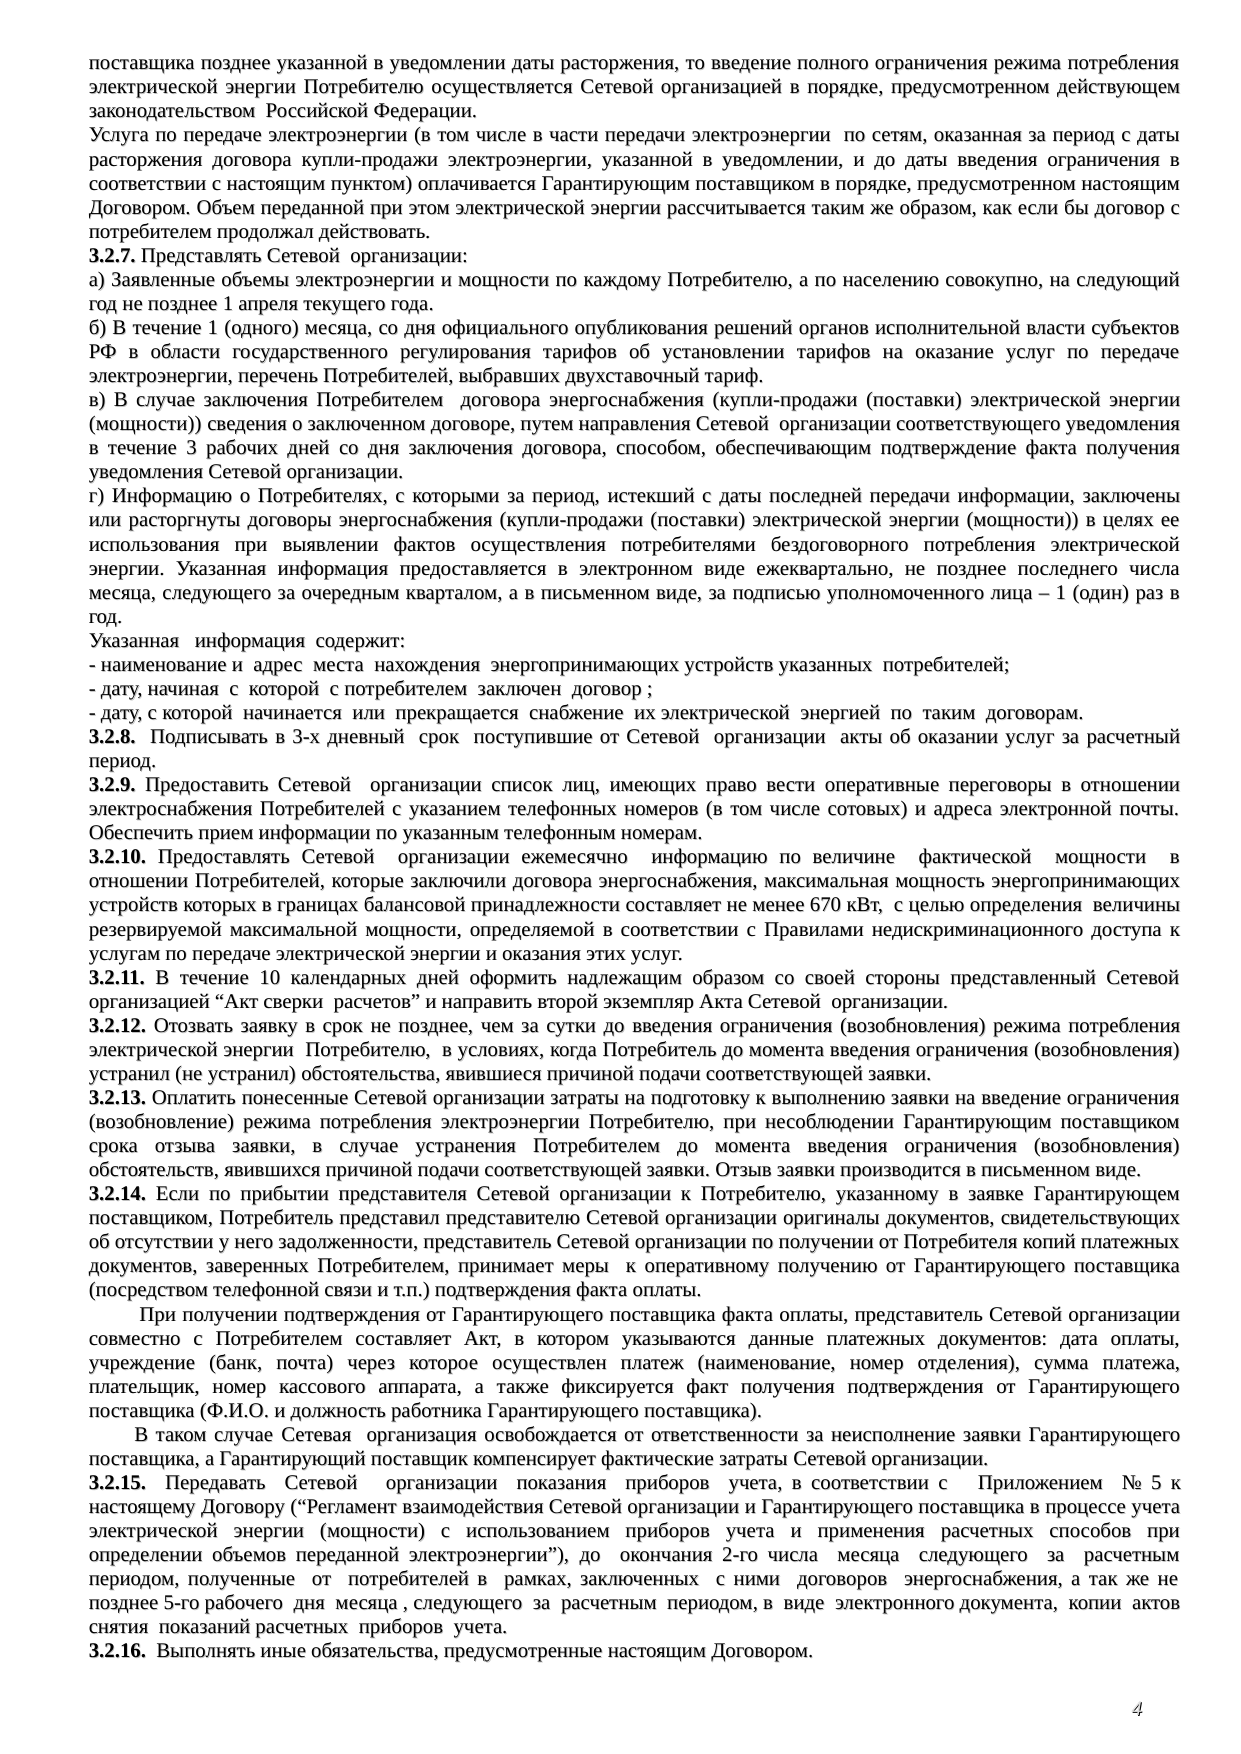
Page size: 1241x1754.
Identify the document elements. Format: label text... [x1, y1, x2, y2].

text Указанная информация содержит: [88, 628, 1181, 652]
list 3.2.12. Отозвать заявку в срок не позднее, чем за сутки до введения ограничения (возобновления) режима потребления электрической энергии Потребителю, в условиях, когда Потребитель до момента введения ограничения (возобновления) устранил (не устранил) обстоятельства, явившиеся причиной подачи соответствующей заявки. [88, 1013, 1181, 1085]
text - дату, начиная с которой с потребителем заключен договор ; [88, 676, 1181, 700]
list 3.2.15. Передавать Сетевой организации показания приборов учета, в соответствии с Приложением № 5 к настоящему Договору (“Регламент взаимодействия Сетевой организации и Гарантирующего поставщика в процессе учета электрической энергии (мощности) с использованием приборов учета и применения расчетных способов при определении объемов переданной электроэнергии”), до окончания 2-го числа месяца следующего за расчетным периодом, полученные от потребителей в рамках, заключенных с ними договоров энергоснабжения, а так же не позднее 5-го рабочего дня месяца , следующего за расчетным периодом, в виде электронного документа, копии актов снятия показаний расчетных приборов учета. [88, 1470, 1181, 1638]
text б) В течение 1 (одного) месяца, со дня официального опубликования решений органов исполнительной власти субъектов РФ в области государственного регулирования тарифов об установлении тарифов на оказание услуг по передаче электроэнергии, перечень Потребителей, выбравших двухставочный тариф. [88, 315, 1181, 387]
text 3.2.14. Если по прибытии представителя Сетевой организации к Потребителю, указанному в заявке Гарантирующем поставщиком, Потребитель представил представителю Сетевой организации оригиналы документов, свидетельствующих об отсутствии у него задолженности, представитель Сетевой организации по получении от Потребителя копий платежных документов, заверенных Потребителем, принимает меры к оперативному получению от Гарантирующего поставщика (посредством телефонной связи и т.п.) подтверждения факта оплаты. [88, 1181, 1181, 1301]
text а) Заявленные объемы электроэнергии и мощности по каждому Потребителю, а по населению совокупно, на следующий год не позднее 1 апреля текущего года. [88, 267, 1181, 315]
text поставщика позднее указанной в уведомлении даты расторжения, то введение полного ограничения режима потребления электрической энергии Потребителю осуществляется Сетевой организацией в порядке, предусмотренном действующем законодательством Российской Федерации. [88, 50, 1181, 122]
list В таком случае Сетевая организация освобождается от ответственности за неисполнение заявки Гарантирующего поставщика, а Гарантирующий поставщик компенсирует фактические затраты Сетевой организации. [88, 1422, 1181, 1470]
list 3.2.8. Подписывать в 3-х дневный срок поступившие от Сетевой организации акты об оказании услуг за расчетный период. [88, 724, 1181, 772]
text Услуга по передаче электроэнергии (в том числе в части передачи электроэнергии по сетям, оказанная за период с даты расторжения договора купли-продажи электроэнергии, указанной в уведомлении, и до даты введения ограничения в соответствии с настоящим пунктом) оплачивается Гарантирующим поставщиком в порядке, предусмотренном настоящим Договором. Объем переданной при этом электрической энергии рассчитывается таким же образом, как если бы договор с потребителем продолжал действовать. [88, 122, 1181, 243]
text г) Информацию о Потребителях, с которыми за период, истекший с даты последней передачи информации, заключены или расторгнуты договоры энергоснабжения (купли-продажи (поставки) электрической энергии (мощности)) в целях ее использования при выявлении фактов осуществления потребителями бездоговорного потребления электрической энергии. Указанная информация предоставляется в электронном виде ежеквартально, не позднее последнего числа месяца, следующего за очередным кварталом, а в письменном виде, за подписью уполномоченного лица – 1 (один) раз в год. [88, 483, 1181, 628]
list 3.2.10. Предоставлять Сетевой организации ежемесячно информацию по величине фактической мощности в отношении Потребителей, которые заключили договора энергоснабжения, максимальная мощность энергопринимающих устройств которых в границах балансовой принадлежности составляет не менее 670 кВт, с целью определения величины резервируемой максимальной мощности, определяемой в соответствии с Правилами недискриминационного доступа к услугам по передаче электрической энергии и оказания этих услуг. [88, 844, 1181, 964]
text 3.2.16. Выполнять иные обязательства, предусмотренные настоящим Договором. [88, 1638, 1181, 1662]
text - дату, с которой начинается или прекращается снабжение их электрической энергией по таким договорам. [88, 700, 1181, 724]
list 3.2.9. Предоставить Сетевой организации список лиц, имеющих право вести оперативные переговоры в отношении электроснабжения Потребителей с указанием телефонных номеров (в том числе сотовых) и адреса электронной почты. Обеспечить прием информации по указанным телефонным номерам. [88, 772, 1181, 844]
list 3.2.11. В течение 10 календарных дней оформить надлежащим образом со своей стороны представленный Сетевой организацией “Акт сверки расчетов” и направить второй экземпляр Акта Сетевой организации. [88, 964, 1181, 1013]
list 3.2.13. Оплатить понесенные Сетевой организации затраты на подготовку к выполнению заявки на введение ограничения (возобновление) режима потребления электроэнергии Потребителю, при несоблюдении Гарантирующим поставщиком срока отзыва заявки, в случае устранения Потребителем до момента введения ограничения (возобновления) обстоятельств, явившихся причиной подачи соответствующей заявки. Отзыв заявки производится в письменном виде. [88, 1085, 1181, 1181]
text в) В случае заключения Потребителем договора энергоснабжения (купли-продажи (поставки) электрической энергии (мощности)) сведения о заключенном договоре, путем направления Сетевой организации соответствующего уведомления в течение 3 рабочих дней со дня заключения договора, способом, обеспечивающим подтверждение факта получения уведомления Сетевой организации. [88, 387, 1181, 483]
text - наименование и адрес места нахождения энергопринимающих устройств указанных потребителей; [88, 652, 1181, 676]
text 3.2.7. Представлять Сетевой организации: [88, 243, 1181, 267]
list При получении подтверждения от Гарантирующего поставщика факта оплаты, представитель Сетевой организации совместно с Потребителем составляет Акт, в котором указываются данные платежных документов: дата оплаты, учреждение (банк, почта) через которое осуществлен платеж (наименование, номер отделения), сумма платежа, плательщик, номер кассового аппарата, а также фиксируется факт получения подтверждения от Гарантирующего поставщика (Ф.И.О. и должность работника Гарантирующего поставщика). [88, 1301, 1181, 1422]
